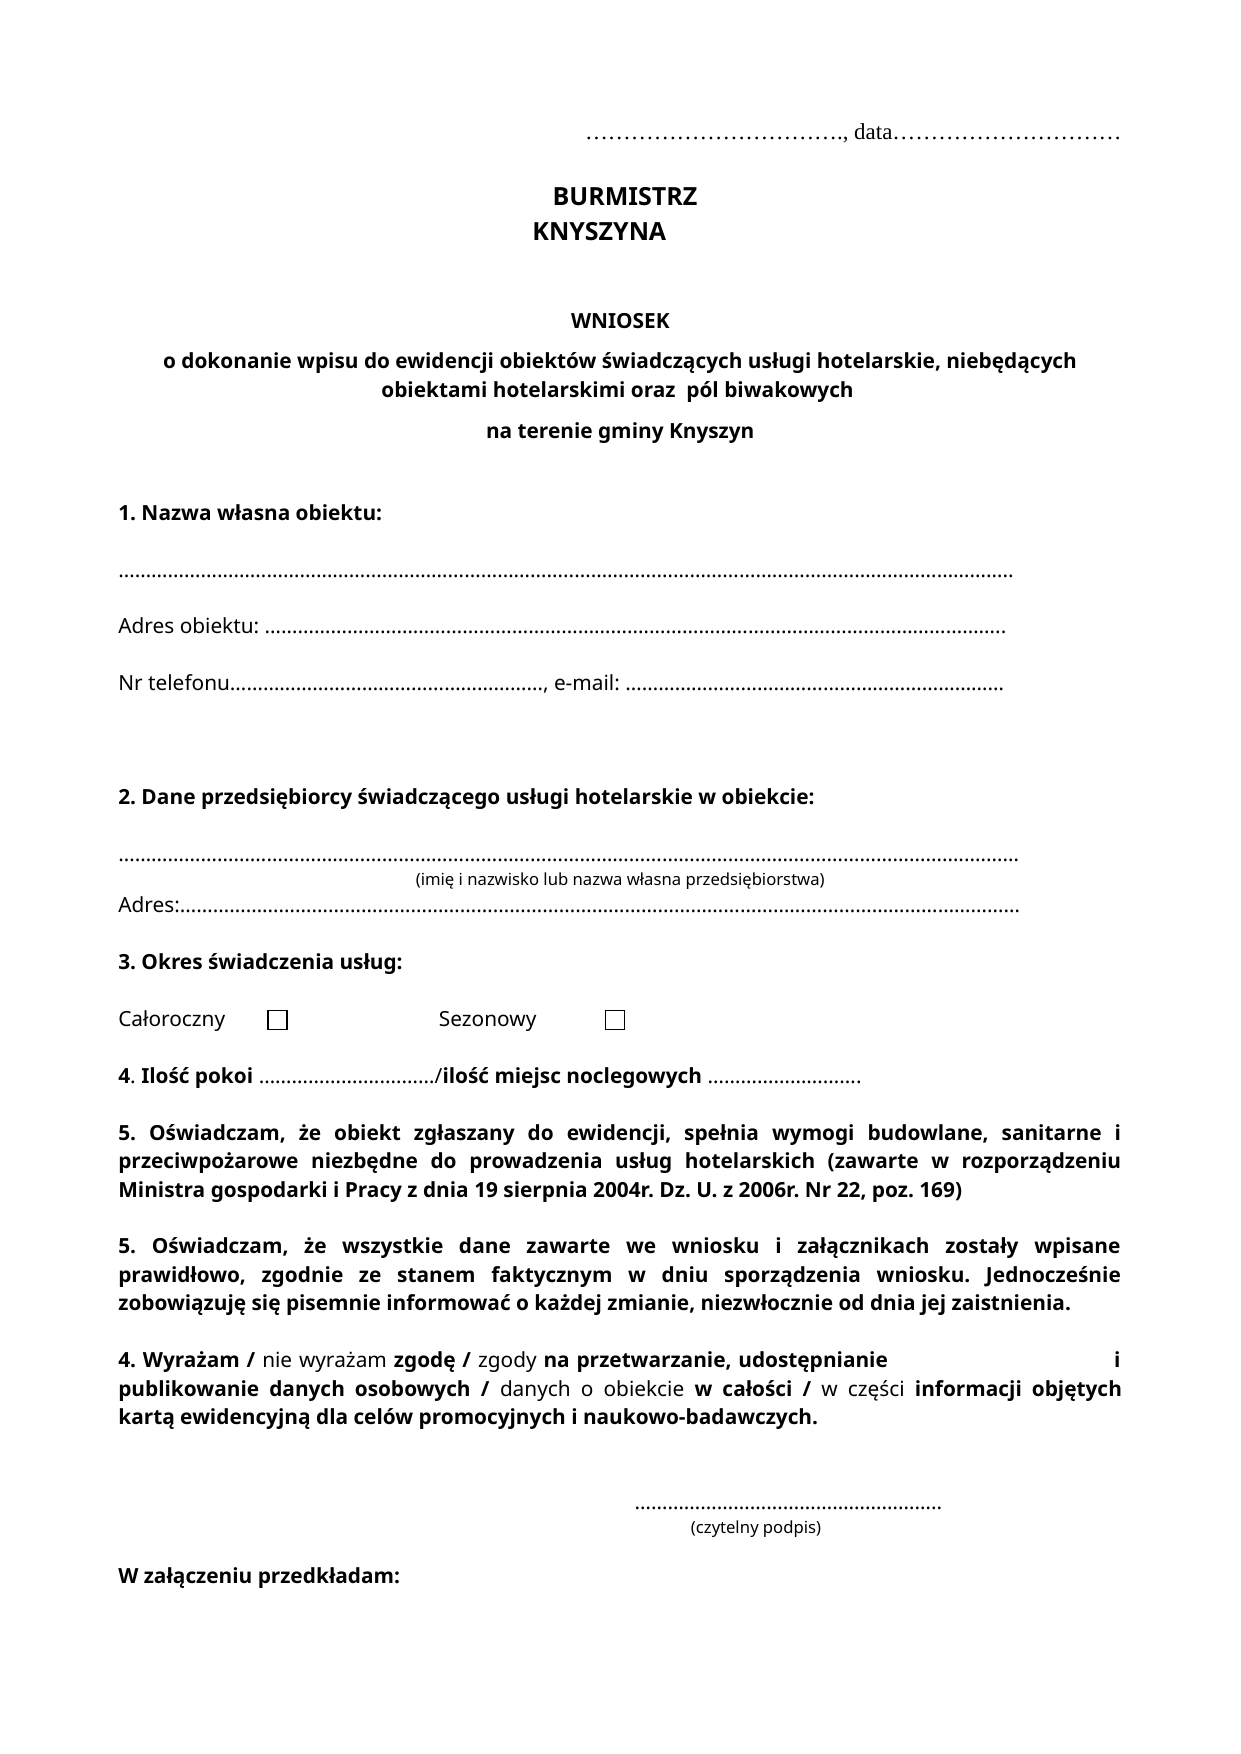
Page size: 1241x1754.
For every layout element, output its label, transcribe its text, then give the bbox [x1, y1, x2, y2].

text 1. Nazwa własna obiektu: [118, 498, 1122, 526]
text 5. Oświadczam, że wszystkie dane zawarte we wniosku i załącznikach zostały wpisane prawidłowo, zgodnie ze stanem faktycznym w dniu sporządzenia wniosku. Jednocześnie zobowiązuję się pisemnie informować o każdej zmianie, niezwłocznie od dnia jej zaistnienia. [118, 1232, 1122, 1317]
text (imię i nazwisko lub nazwa własna przedsiębiorstwa) [118, 868, 1122, 890]
text 4. Wyrażam / nie wyrażam zgodę / zgody na przetwarzanie, udostępnianie i publikowanie danych osobowych / danych o obiekcie w całości / w części informacji objętych kartą ewidencyjną dla celów promocyjnych i naukowo-badawczych. [118, 1345, 1122, 1431]
text W załączeniu przedkładam: [118, 1561, 1122, 1590]
text Adres:……………………………………………………………………………………………………………………………………… [118, 890, 1122, 919]
text Nr telefonu…………………………………………………, e-mail: …………………………………………………………… [118, 668, 1122, 697]
text ……………………………………………….. [634, 1487, 1122, 1516]
text Całoroczny Sezonowy [118, 1004, 1122, 1032]
text BURMISTRZ [487, 178, 1122, 213]
text (czytelny podpis) [634, 1516, 1122, 1539]
text na terenie gminy Knyszyn [118, 416, 1122, 444]
text o dokonanie wpisu do ewidencji obiektów świadczących usługi hotelarskie, niebędących obiektami hotelarskimi oraz pól biwakowych [118, 347, 1122, 403]
text ……………………………., data………………………… [118, 118, 1122, 178]
subtitle WNIOSEK [118, 306, 1122, 334]
text 2. Dane przedsiębiorcy świadczącego usługi hotelarskie w obiekcie: [118, 782, 1122, 811]
text KNYSZYNA [487, 213, 1122, 247]
text ………………………………………………………………………..…………………………………………………………………….. [118, 555, 1122, 583]
text ………………………………………………………………………………………………………………………………………..……… [118, 839, 1122, 868]
text 5. Oświadczam, że obiekt zgłaszany do ewidencji, spełnia wymogi budowlane, sanitarne i przeciwpożarowe niezbędne do prowadzenia usług hotelarskich (zawarte w rozporządzeniu Ministra gospodarki i Pracy z dnia 19 sierpnia 2004r. Dz. U. z 2006r. Nr 22, poz. 169) [118, 1118, 1122, 1203]
text 4. Ilość pokoi …………………..………/ilość miejsc noclegowych ………………………. [118, 1061, 1122, 1089]
text Adres obiektu: ………………………………………………………….………………………………………………………….. [118, 612, 1122, 640]
text 3. Okres świadczenia usług: [118, 947, 1122, 976]
